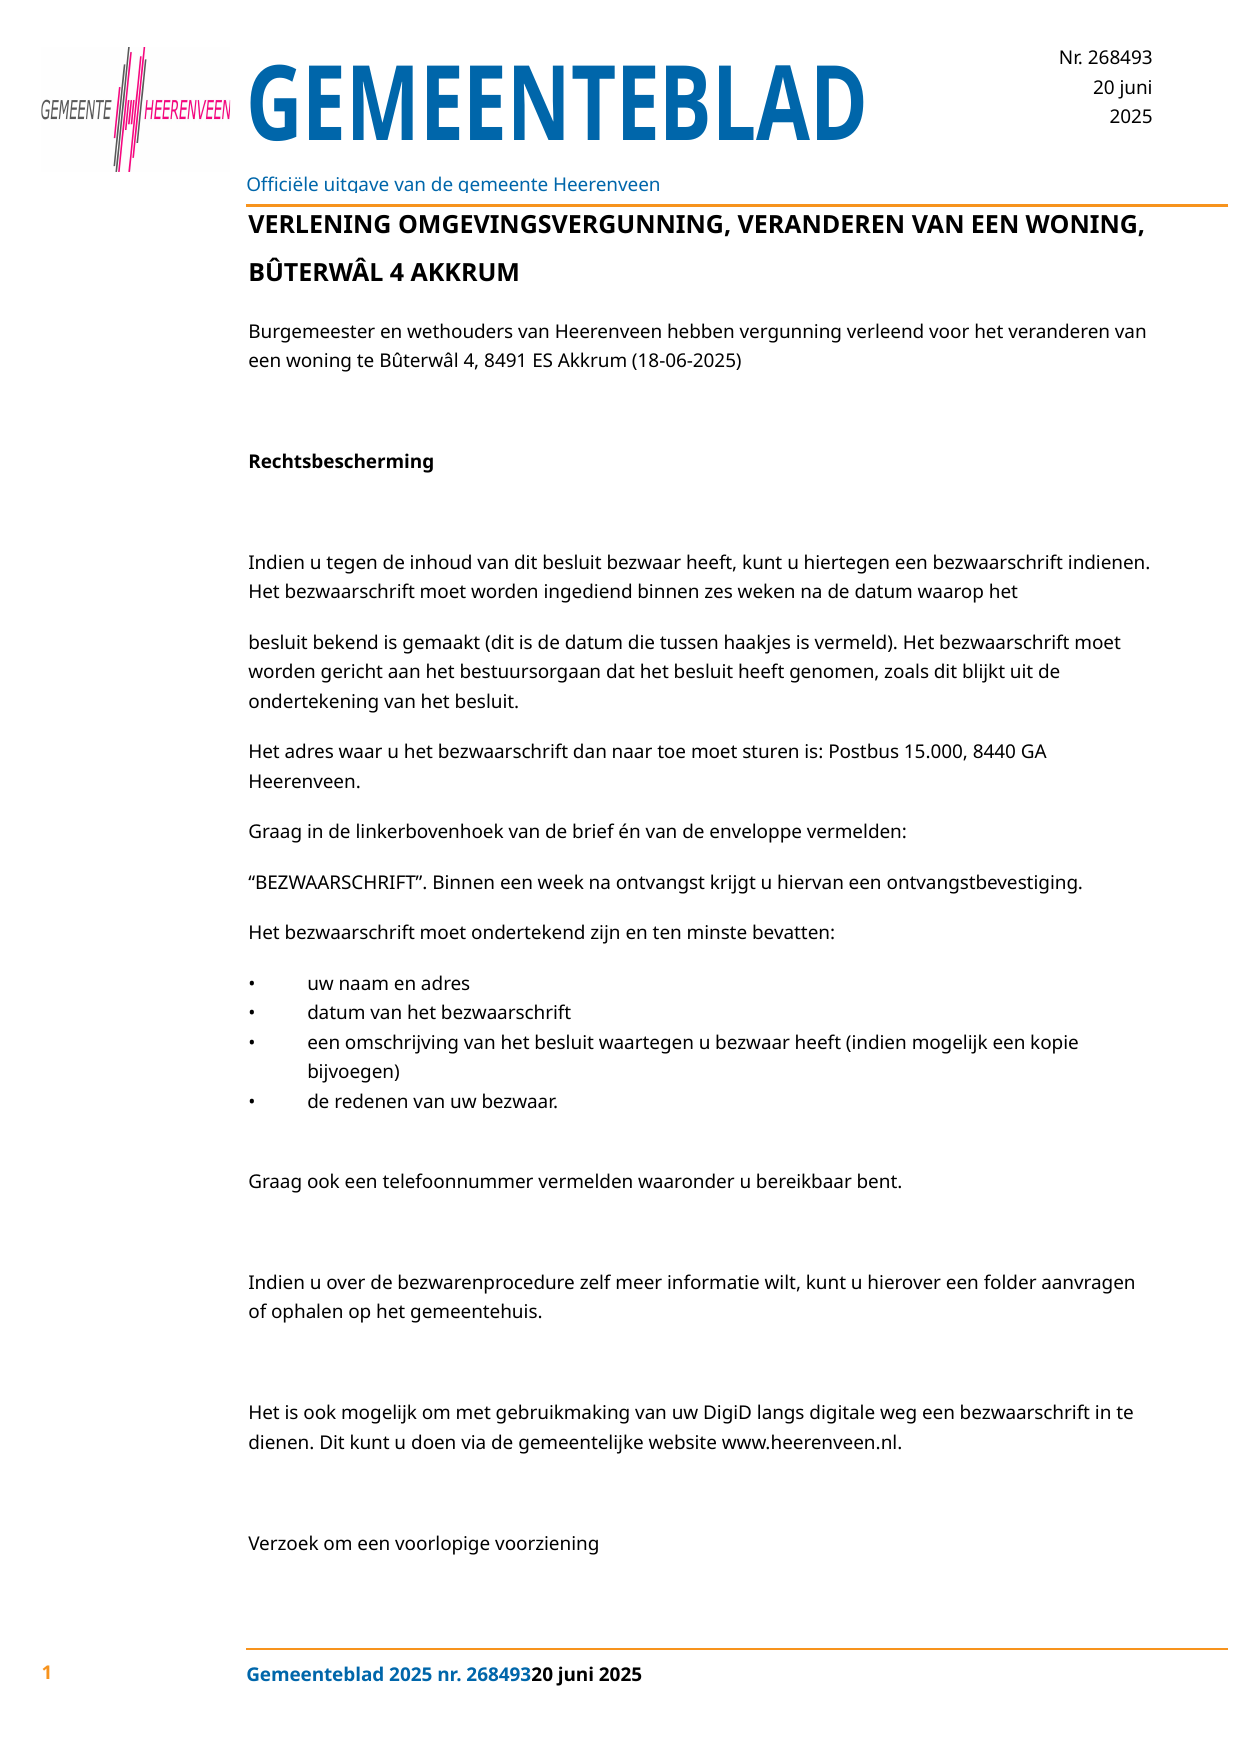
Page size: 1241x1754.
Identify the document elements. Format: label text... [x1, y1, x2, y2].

text Rechtsbescherming [248, 448, 1152, 474]
text Burgemeester en wethouders van Heerenveen hebben vergunning verleend voor het veranderen van een woning te Bûterwâl 4, 8491 ES Akkrum (18-06-2025) [248, 318, 1152, 373]
text besluit bekend is gemaakt (dit is de datum die tussen haakjes is vermeld). Het bezwaarschrift moet worden gericht aan het bestuursorgaan dat het besluit heeft genomen, zoals dit blijkt uit de ondertekening van het besluit. [248, 629, 1152, 714]
text “BEZWAARSCHRIFT”. Binnen een week na ontvangst krijgt u hiervan een ontvangstbevestiging. [248, 869, 1152, 895]
text Indien u over de bezwarenprocedure zelf meer informatie wilt, kunt u hierover een folder aanvragen of ophalen op het gemeentehuis. [248, 1269, 1152, 1324]
list datum van het bezwaarschrift [248, 999, 1152, 1025]
text Het adres waar u het bezwaarschrift dan naar toe moet sturen is: Postbus 15.000, 8440 GA Heerenveen. [248, 739, 1152, 794]
text VERLENING OMGEVINGSVERGUNNING, VERANDEREN VAN EEN WONING, BÛTERWÂL 4 AKKRUM [248, 207, 1152, 288]
text Indien u tegen de inhoud van dit besluit bezwaar heeft, kunt u hiertegen een bezwaarschrift indienen. Het bezwaarschrift moet worden ingediend binnen zes weken na de datum waarop het [248, 549, 1152, 604]
text Het bezwaarschrift moet ondertekend zijn en ten minste bevatten: [248, 919, 1152, 945]
text Verzoek om een voorlopige voorziening [248, 1530, 1152, 1556]
list de redenen van uw bezwaar. [248, 1088, 1152, 1114]
list een omschrijving van het besluit waartegen u bezwaar heeft (indien mogelijk een kopie bijvoegen) [248, 1029, 1152, 1084]
text Graag in de linkerbovenhoek van de brief én van de enveloppe vermelden: [248, 819, 1152, 844]
picture [41, 47, 231, 172]
list uw naam en adres [248, 970, 1152, 996]
text Het is ook mogelijk om met gebruikmaking van uw DigiD langs digitale weg een bezwaarschrift in te dienen. Dit kunt u doen via de gemeentelijke website www.heerenveen.nl. [248, 1399, 1152, 1455]
text Graag ook een telefoonnummer vermelden waaronder u bereikbaar bent. [248, 1168, 1152, 1194]
